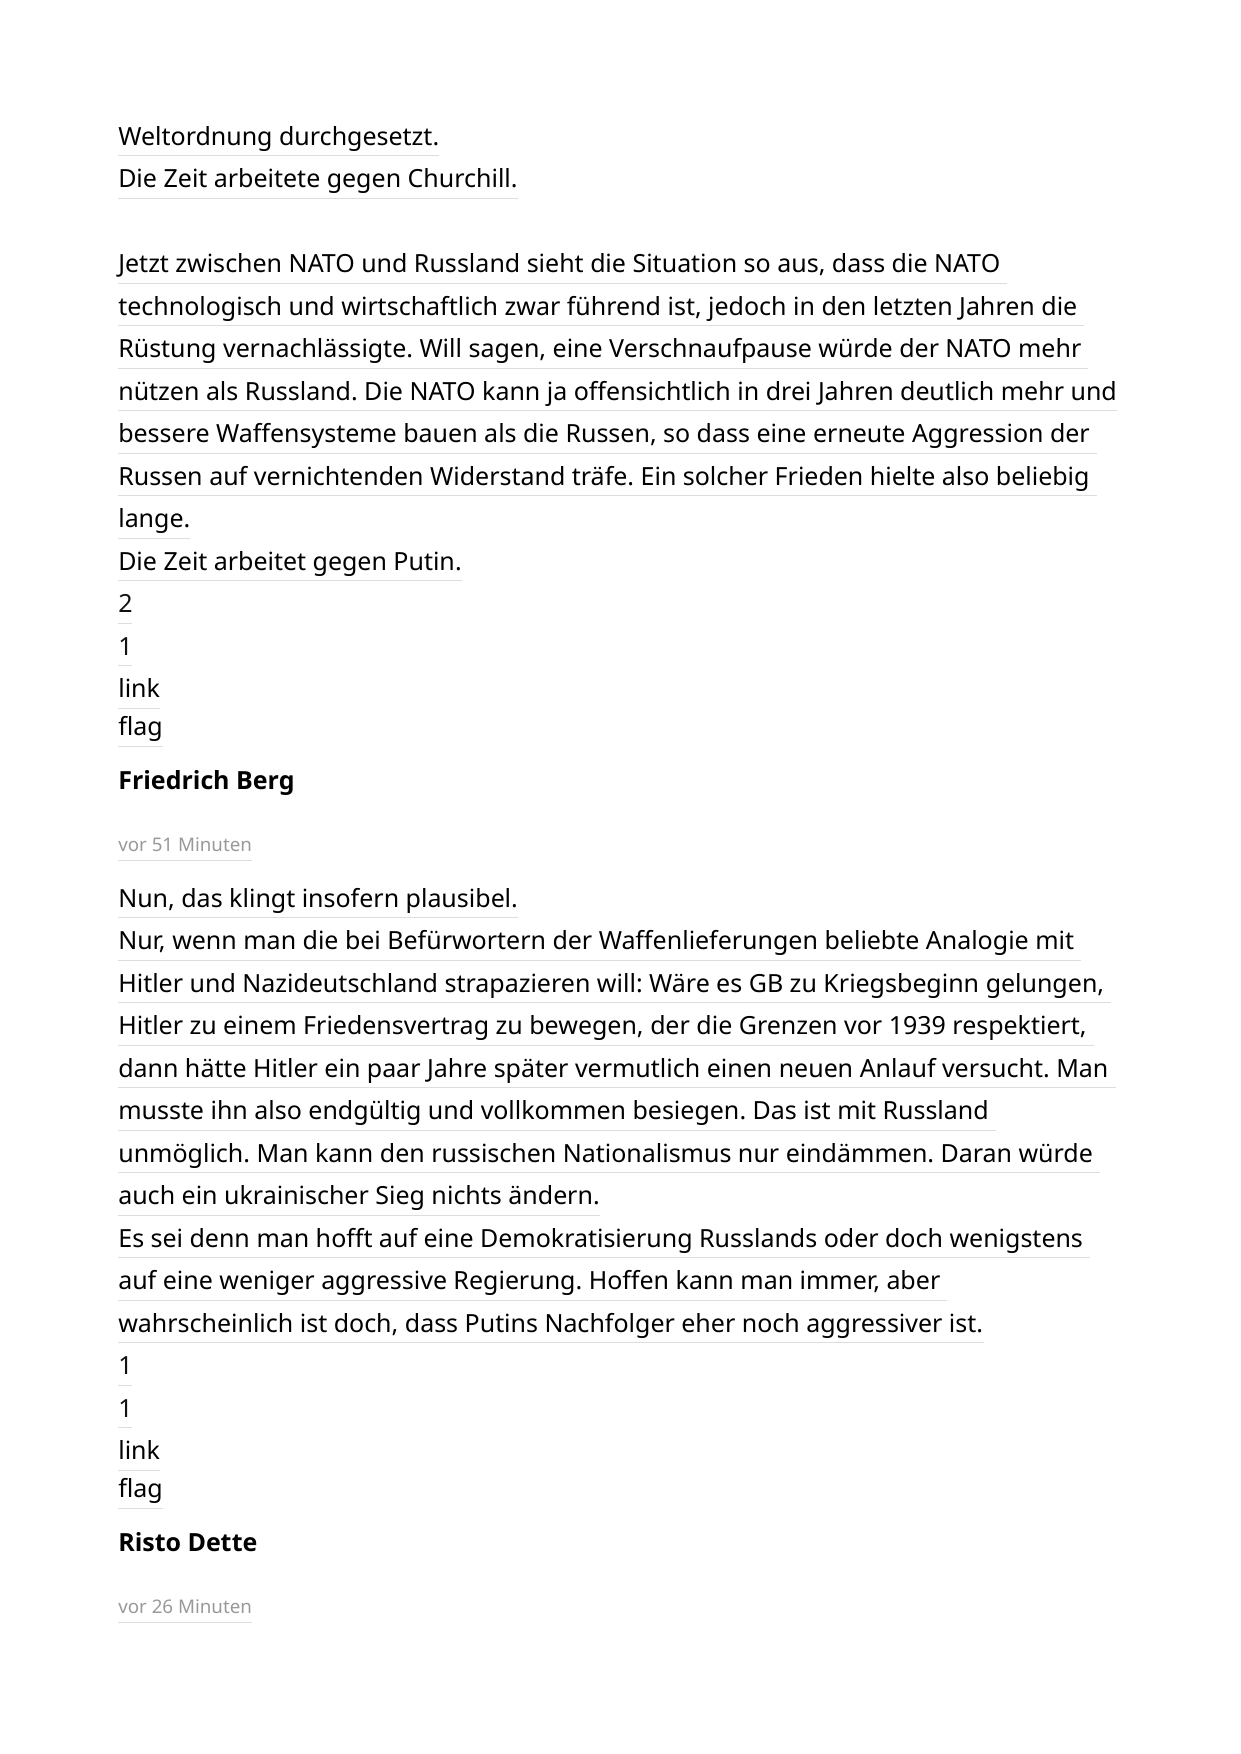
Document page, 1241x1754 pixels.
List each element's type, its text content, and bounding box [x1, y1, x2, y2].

text vor 51 Minuten [118, 832, 1117, 861]
text flag [118, 709, 1122, 747]
text 1 [118, 628, 1122, 666]
text Nun, das klingt insofern plausibel. Nur, wenn man die bei Befürwortern der Waffenlieferungen beliebte Analogie mit Hitler und Nazideutschland strapazieren will: Wäre es GB zu Kriegsbeginn gelungen, Hitler zu einem Friedensvertrag zu bewegen, der die Grenzen vor 1939 respektiert, dann hätte Hitler ein paar Jahre später vermutlich einen neuen Anlauf versucht. Man musste ihn also endgültig und vollkommen besiegen. Das ist mit Russland unmöglich. Man kann den russischen Nationalismus nur eindämmen. Daran würde auch ein ukrainischer Sieg nichts ändern. Es sei denn man hofft auf eine Demokratisierung Russlands oder doch wenigstens auf eine weniger aggressive Regierung. Hoffen kann man immer, aber wahrscheinlich ist doch, dass Putins Nachfolger eher noch aggressiver ist. [118, 880, 1122, 1343]
text link [118, 671, 1122, 709]
text 2 [118, 586, 1122, 624]
text 1 [118, 1390, 1122, 1428]
text link [118, 1433, 1122, 1471]
text Friedrich Berg [118, 762, 1122, 796]
text Risto Dette [118, 1524, 1122, 1558]
text 1 [118, 1348, 1122, 1386]
text flag [118, 1471, 1122, 1509]
text Weltordnung durchgesetzt. Die Zeit arbeitete gegen Churchill. Jetzt zwischen NATO und Russland sieht die Situation so aus, dass die NATO technologisch und wirtschaftlich zwar führend ist, jedoch in den letzten Jahren die Rüstung vernachlässigte. Will sagen, eine Verschnaufpause würde der NATO mehr nützen als Russland. Die NATO kann ja offensichtlich in drei Jahren deutlich mehr und bessere Waffensysteme bauen als die Russen, so dass eine erneute Aggression der Russen auf vernichtenden Widerstand träfe. Ein solcher Frieden hielte also beliebig lange. Die Zeit arbeitet gegen Putin. [118, 118, 1122, 581]
text vor 26 Minuten [118, 1594, 1117, 1623]
